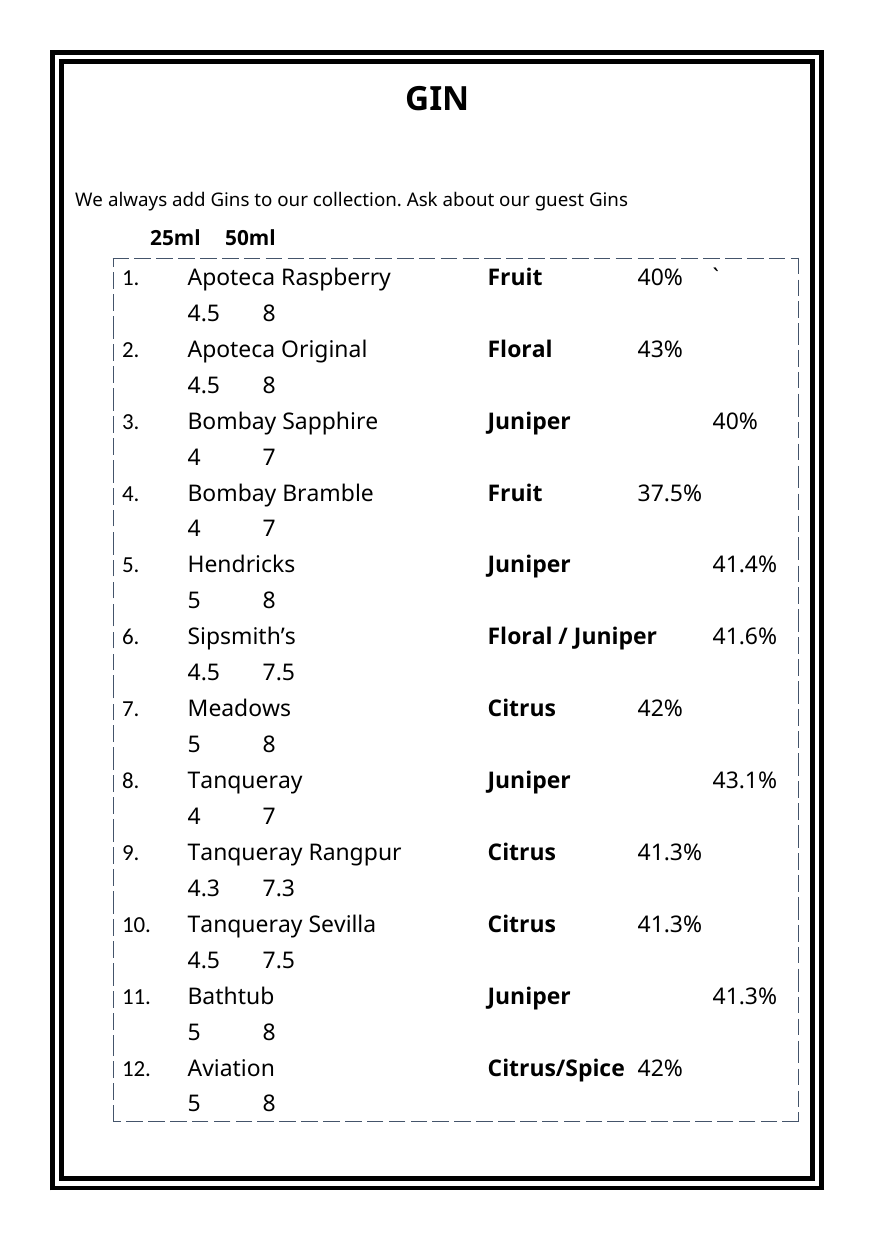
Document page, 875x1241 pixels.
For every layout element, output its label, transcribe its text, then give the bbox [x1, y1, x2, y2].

list Apoteca Raspberry Fruit 40% ` 4.5 8 [112, 258, 799, 328]
list Hendricks Juniper 41.4% 5 8 [112, 545, 799, 616]
list Bombay Sapphire Juniper 40% 4 7 [112, 401, 799, 472]
list Bombay Bramble Fruit 37.5% 4 7 [112, 473, 799, 544]
list Meadows Citrus 42% 5 8 [112, 689, 799, 759]
list Apoteca Original Floral 43% 4.5 8 [112, 329, 799, 400]
list Bathtub Juniper 41.3% 5 8 [112, 976, 799, 1047]
list Tanqueray Sevilla Citrus 41.3% 4.5 7.5 [112, 904, 799, 975]
list Sipsmith’s Floral / Juniper 41.6% 4.5 7.5 [112, 617, 799, 687]
text GIN [75, 75, 799, 120]
list Tanqueray Rangpur Citrus 41.3% 4.3 7.3 [112, 833, 799, 903]
list Tanqueray Juniper 43.1% 4 7 [112, 761, 799, 831]
text We always add Gins to our collection. Ask about our guest Gins 25ml 50ml [75, 179, 799, 253]
list Aviation Citrus/Spice 42% 5 8 [112, 1048, 799, 1122]
